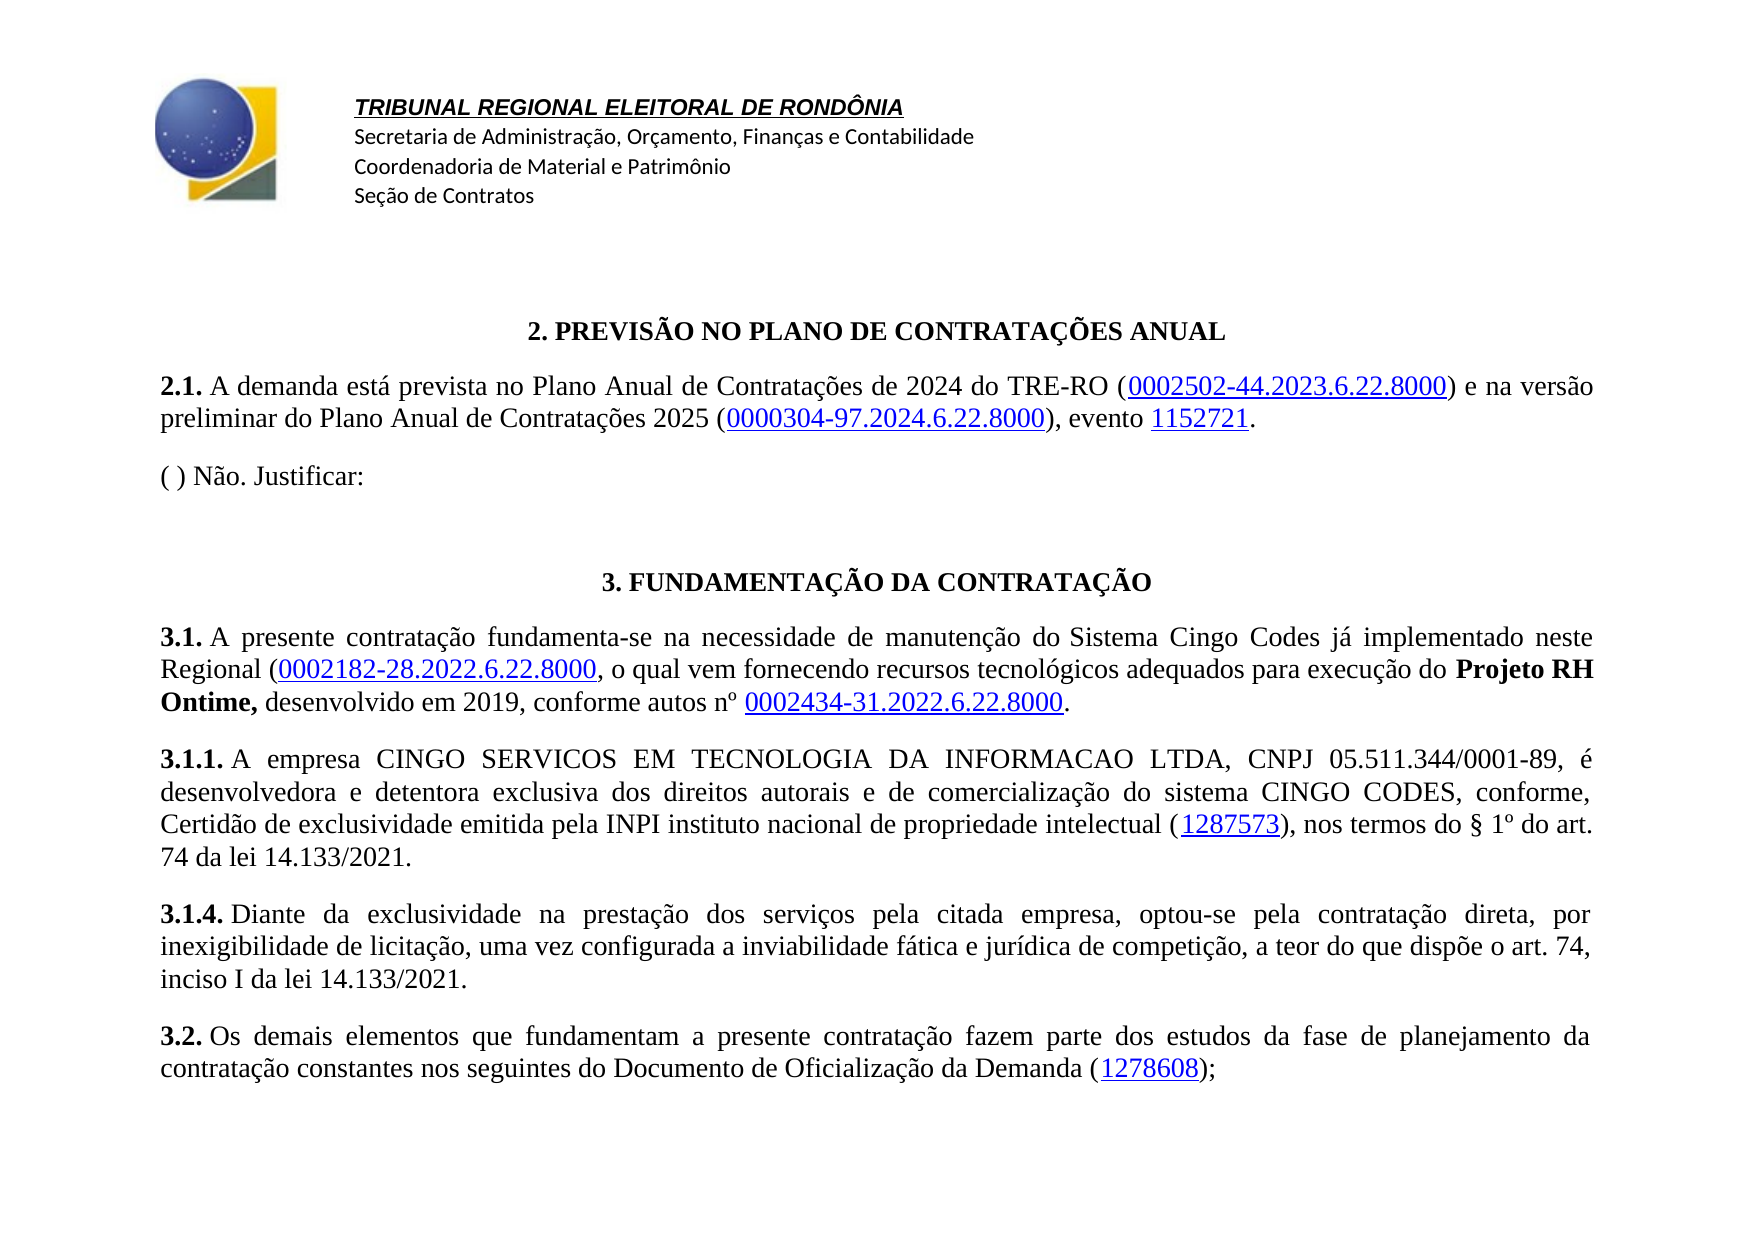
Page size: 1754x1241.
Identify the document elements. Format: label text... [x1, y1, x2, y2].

text 2.1. A demanda está prevista no Plano Anual de Contratações de 2024 do TRE-RO (0002502-44.2023.6.22.8000) e na versão preliminar do Plano Anual de Contratações 2025 (0000304-97.2024.6.22.8000), evento 1152721. [160, 369, 1594, 434]
text 3.2. Os demais elementos que fundamentam a presente contratação fazem parte dos estudos da fase de planejamento da contratação constantes nos seguintes do Documento de Oficialização da Demanda (1278608); [160, 1019, 1594, 1084]
text 2. PREVISÃO NO PLANO DE CONTRATAÇÕES ANUAL [148, 315, 1606, 346]
text 3.1.4. Diante da exclusividade na prestação dos serviços pela citada empresa, optou-se pela contratação direta, por inexigibilidade de licitação, uma vez configurada a inviabilidade fática e jurídica de competição, a teor do que dispõe o art. 74, inciso I da lei 14.133/2021. [160, 897, 1594, 994]
text 3.1. A presente contratação fundamenta-se na necessidade de manutenção do Sistema Cingo Codes já implementado neste Regional (0002182-28.2022.6.22.8000, o qual vem fornecendo recursos tecnológicos adequados para execução do Projeto RH Ontime, desenvolvido em 2019, conforme autos nº 0002434-31.2022.6.22.8000. [160, 620, 1594, 717]
text 3.1.1. A empresa CINGO SERVICOS EM TECNOLOGIA DA INFORMACAO LTDA, CNPJ 05.511.344/0001-89, é desenvolvedora e detentora exclusiva dos direitos autorais e de comercialização do sistema CINGO CODES, conforme, Certidão de exclusividade emitida pela INPI instituto nacional de propriedade intelectual (1287573), nos termos do § 1º do art. 74 da lei 14.133/2021. [160, 742, 1594, 872]
text 3. FUNDAMENTAÇÃO DA CONTRATAÇÃO [148, 566, 1606, 597]
text ( ) Não. Justificar: [160, 459, 1594, 491]
